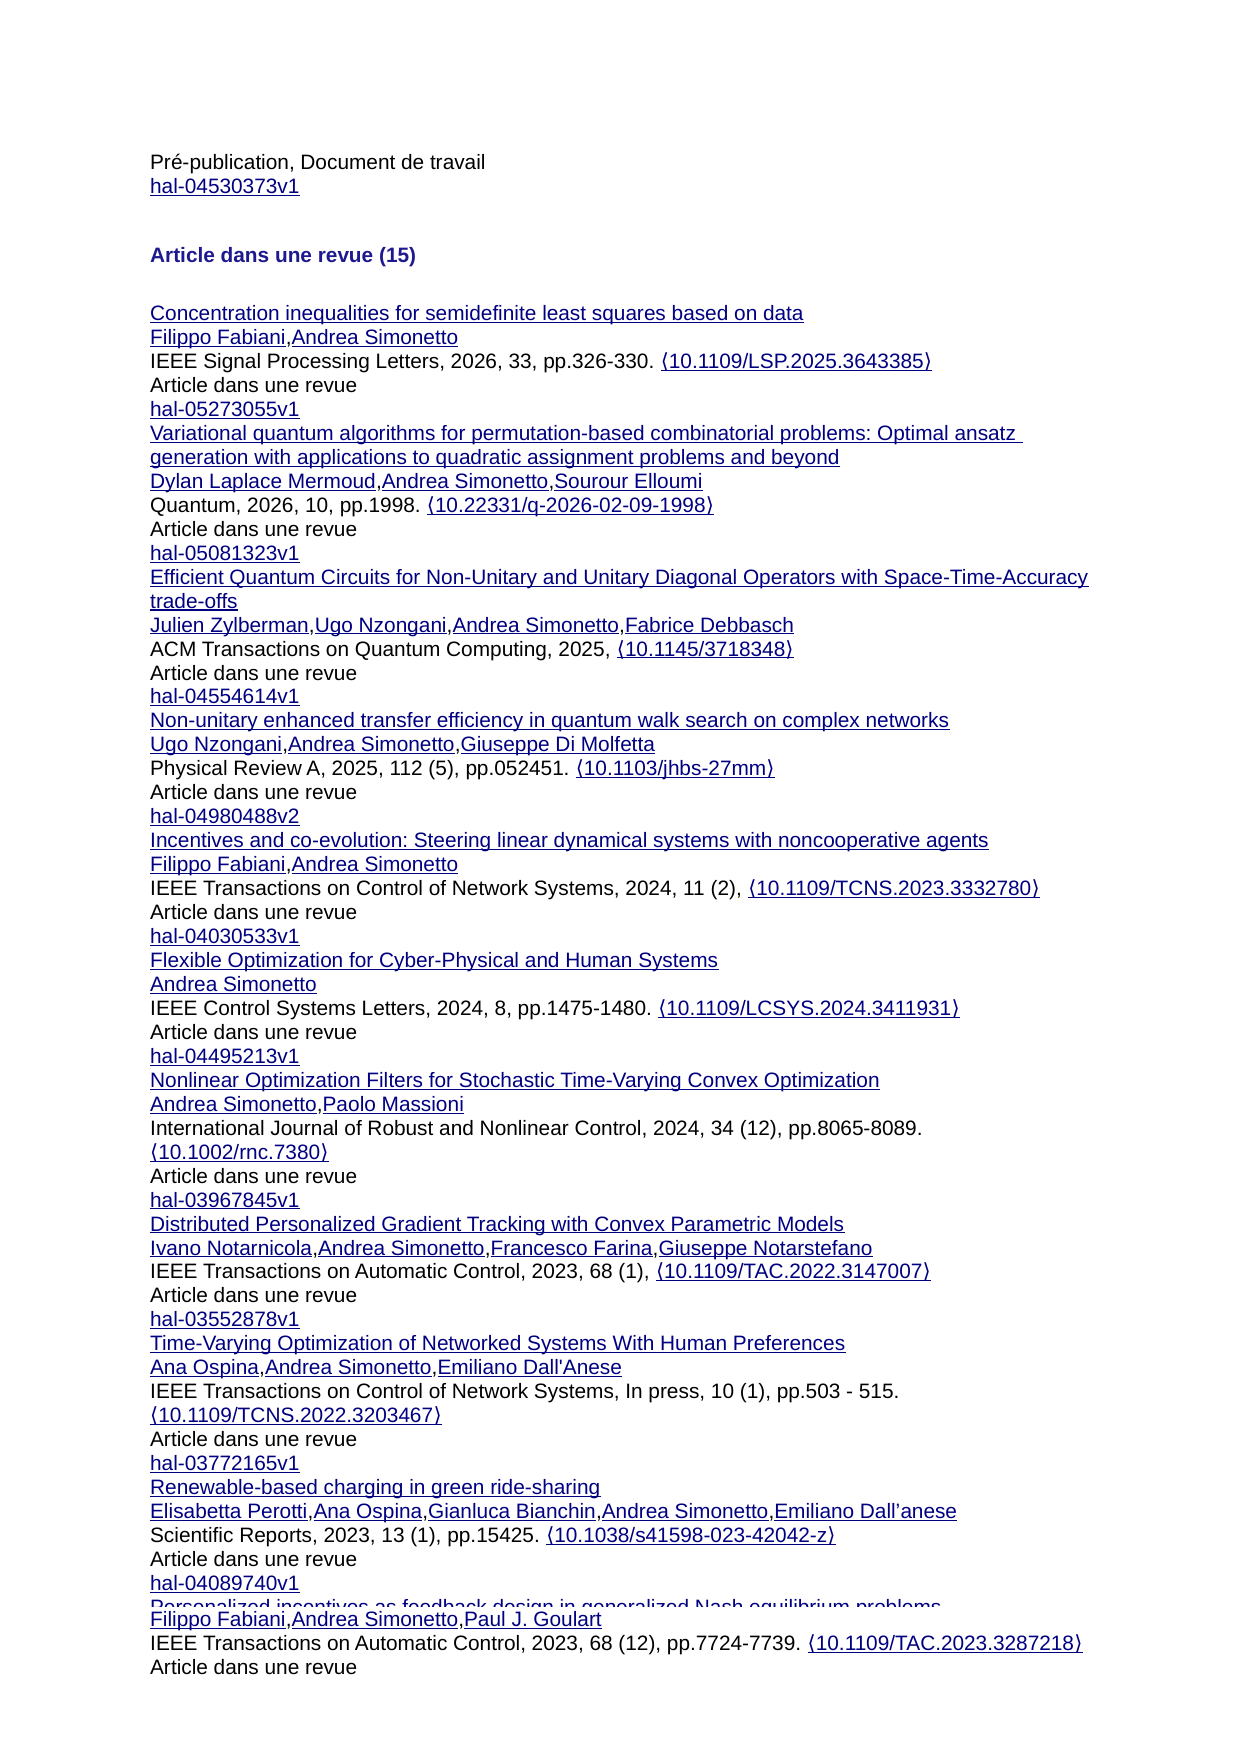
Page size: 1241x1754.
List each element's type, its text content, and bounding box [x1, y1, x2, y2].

table_cell Variational quantum algorithms for permutation-based combinatorial problems: Optimal ansatz generation with applications to quadratic assignment problems and beyond Dylan Laplace Mermoud,Andrea Simonetto,Sourour Elloumi Quantum, 2026, 10, pp.1998. ⟨10.22331/q-2026-02-09-1998⟩ Article dans une revue hal-05081323v1 [150, 421, 1090, 564]
table_cell Efficient Quantum Circuits for Non-Unitary and Unitary Diagonal Operators with Space-Time-Accuracy trade-offs Julien Zylberman,Ugo Nzongani,Andrea Simonetto,Fabrice Debbasch ACM Transactions on Quantum Computing, 2025, ⟨10.1145/3718348⟩ Article dans une revue hal-04554614v1 [150, 565, 1090, 708]
table_cell Pré-publication, Document de travail hal-04530373v1 [150, 150, 1090, 198]
table_cell Nonlinear Optimization Filters for Stochastic Time-Varying Convex Optimization Andrea Simonetto,Paolo Massioni International Journal of Robust and Nonlinear Control, 2024, 34 (12), pp.8065-8089. ⟨10.1002/rnc.7380⟩ Article dans une revue hal-03967845v1 [150, 1068, 1090, 1211]
table_cell Personalized incentives as feedback design in generalized Nash equilibrium problems Filippo Fabiani,Andrea Simonetto,Paul J. Goulart IEEE Transactions on Automatic Control, 2023, 68 (12), pp.7724-7739. ⟨10.1109/TAC.2023.3287218⟩ Article dans une revue [150, 1595, 1090, 1679]
subtitle Article dans une revue (15) [150, 243, 1090, 267]
table_cell Time-Varying Optimization of Networked Systems With Human Preferences Ana Ospina,Andrea Simonetto,Emiliano Dall'Anese IEEE Transactions on Control of Network Systems, In press, 10 (1), pp.503 - 515. ⟨10.1109/TCNS.2022.3203467⟩ Article dans une revue hal-03772165v1 [150, 1331, 1090, 1475]
table_header Concentration inequalities for semidefinite least squares based on data Filippo Fabiani,Andrea Simonetto IEEE Signal Processing Letters, 2026, 33, pp.326-330. ⟨10.1109/LSP.2025.3643385⟩ Article dans une revue hal-05273055v1 [150, 301, 1090, 421]
table_cell Flexible Optimization for Cyber-Physical and Human Systems Andrea Simonetto IEEE Control Systems Letters, 2024, 8, pp.1475-1480. ⟨10.1109/LCSYS.2024.3411931⟩ Article dans une revue hal-04495213v1 [150, 948, 1090, 1068]
table_cell Distributed Personalized Gradient Tracking with Convex Parametric Models Ivano Notarnicola,Andrea Simonetto,Francesco Farina,Giuseppe Notarstefano IEEE Transactions on Automatic Control, 2023, 68 (1), ⟨10.1109/TAC.2022.3147007⟩ Article dans une revue hal-03552878v1 [150, 1211, 1090, 1331]
table_cell Non-unitary enhanced transfer efficiency in quantum walk search on complex networks Ugo Nzongani,Andrea Simonetto,Giuseppe Di Molfetta Physical Review A, 2025, 112 (5), pp.052451. ⟨10.1103/jhbs-27mm⟩ Article dans une revue hal-04980488v2 [150, 708, 1090, 828]
table_cell Incentives and co-evolution: Steering linear dynamical systems with noncooperative agents Filippo Fabiani,Andrea Simonetto IEEE Transactions on Control of Network Systems, 2024, 11 (2), ⟨10.1109/TCNS.2023.3332780⟩ Article dans une revue hal-04030533v1 [150, 828, 1090, 948]
table_cell Renewable-based charging in green ride-sharing Elisabetta Perotti,Ana Ospina,Gianluca Bianchin,Andrea Simonetto,Emiliano Dall’anese Scientific Reports, 2023, 13 (1), pp.15425. ⟨10.1038/s41598-023-42042-z⟩ Article dans une revue hal-04089740v1 [150, 1475, 1090, 1595]
